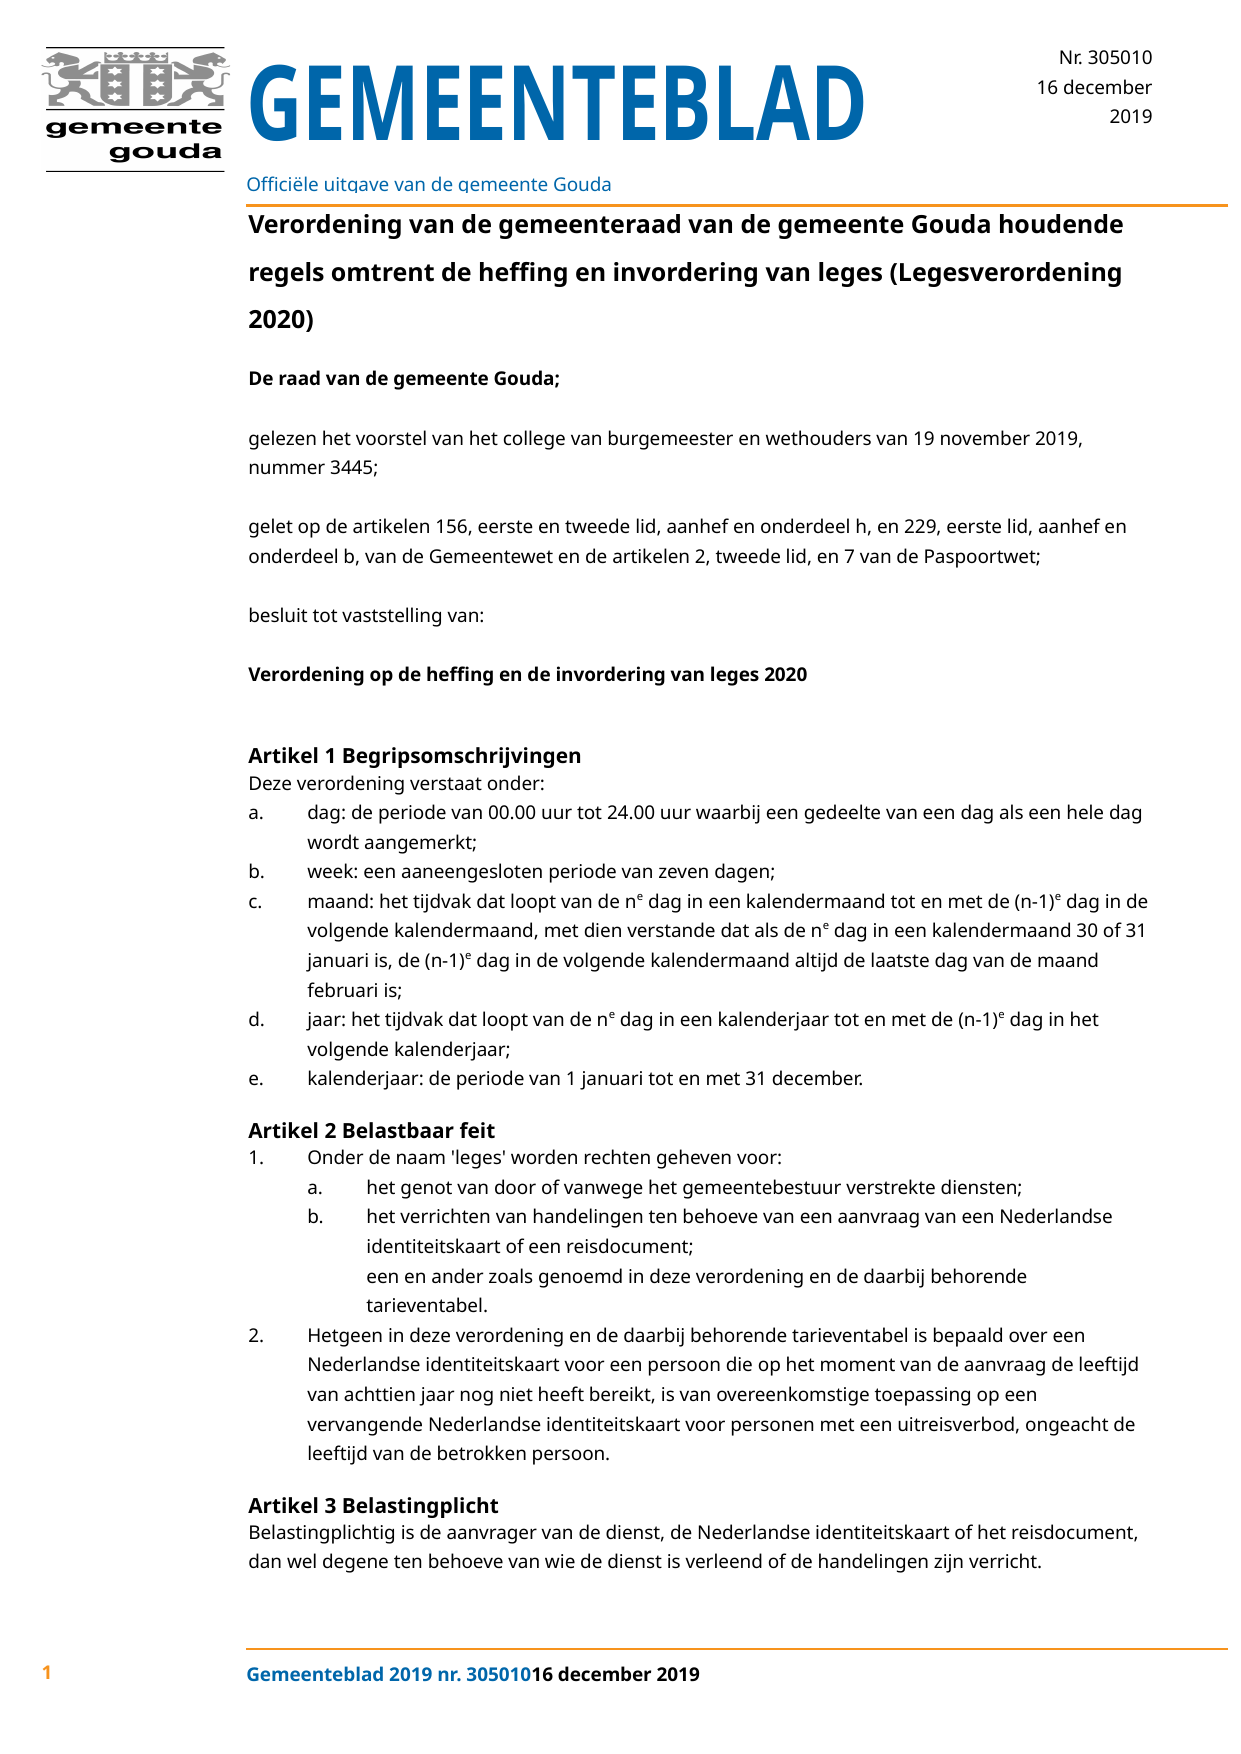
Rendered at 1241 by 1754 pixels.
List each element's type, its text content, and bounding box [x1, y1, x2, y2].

list een en ander zoals genoemd in deze verordening en de daarbij behorende tarieventabel. [307, 1263, 1152, 1318]
list kalenderjaar: de periode van 1 januari tot en met 31 december. [248, 1066, 1152, 1091]
text De raad van de gemeente Gouda; [248, 366, 1152, 391]
text Artikel 2 Belastbaar feit [248, 1116, 1152, 1144]
text gelezen het voorstel van het college van burgemeester en wethouders van 19 november 2019, nummer 3445; [248, 425, 1152, 480]
text Artikel 3 Belastingplicht [248, 1491, 1152, 1519]
text Verordening op de heffing en de invordering van leges 2020 [248, 661, 1152, 687]
list Hetgeen in deze verordening en de daarbij behorende tarieventabel is bepaald over een Nederlandse identiteitskaart voor een persoon die op het moment van de aanvraag de leeftijd van achttien jaar nog niet heeft bereikt, is van overeenkomstige toepassing op een vervangende Nederlandse identiteitskaart voor personen met een uitreisverbod, ongeacht de leeftijd van de betrokken persoon. [248, 1322, 1152, 1466]
list het genot van door of vanwege het gemeentebestuur verstrekte diensten; [307, 1174, 1152, 1200]
text Deze verordening verstaat onder: [248, 770, 1152, 796]
text Verordening van de gemeenteraad van de gemeente Gouda houdende regels omtrent de heffing en invordering van leges (Legesverordening 2020) [248, 207, 1152, 336]
list het verrichten van handelingen ten behoeve van een aanvraag van een Nederlandse identiteitskaart of een reisdocument; [307, 1204, 1152, 1259]
text Belastingplichtig is de aanvrager van de dienst, de Nederlandse identiteitskaart of het reisdocument, dan wel degene ten behoeve van wie de dienst is verleend of de handelingen zijn verricht. [248, 1519, 1152, 1574]
list Onder de naam 'leges' worden rechten geheven voor: [248, 1144, 1152, 1170]
picture [41, 47, 231, 172]
list jaar: het tijdvak dat loopt van de ne dag in een kalenderjaar tot en met de (n-1)e dag in het volgende kalenderjaar; [248, 1006, 1152, 1062]
list maand: het tijdvak dat loopt van de ne dag in een kalendermaand tot en met de (n-1)e dag in de volgende kalendermaand, met dien verstande dat als de ne dag in een kalendermaand 30 of 31 januari is, de (n-1)e dag in de volgende kalendermaand altijd de laatste dag van de maand februari is; [248, 888, 1152, 1003]
text gelet op de artikelen 156, eerste en tweede lid, aanhef en onderdeel h, en 229, eerste lid, aanhef en onderdeel b, van de Gemeentewet en de artikelen 2, tweede lid, en 7 van de Paspoortwet; [248, 513, 1152, 569]
list week: een aaneengesloten periode van zeven dagen; [248, 858, 1152, 884]
list dag: de periode van 00.00 uur tot 24.00 uur waarbij een gedeelte van een dag als een hele dag wordt aangemerkt; [248, 799, 1152, 855]
text besluit tot vaststelling van: [248, 602, 1152, 628]
text Artikel 1 Begripsomschrijvingen [248, 741, 1152, 770]
